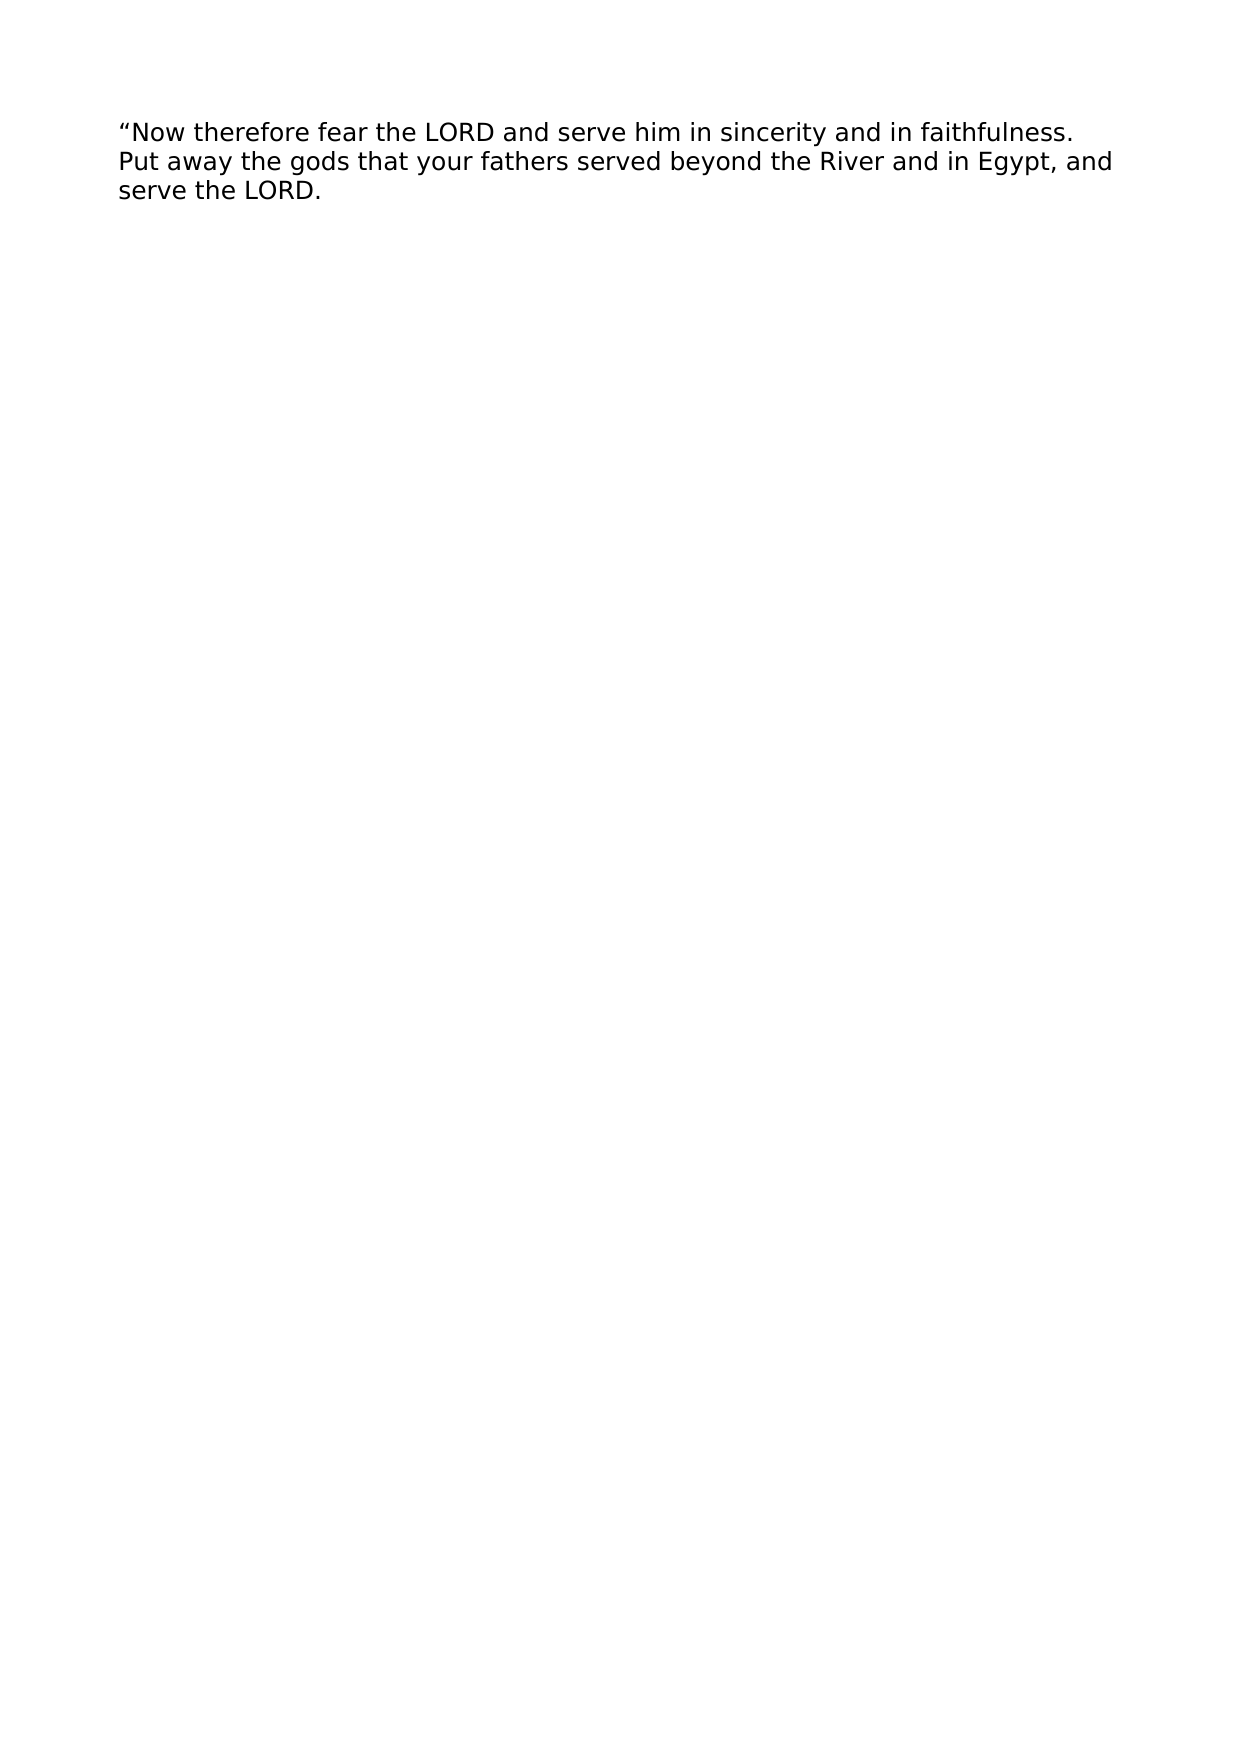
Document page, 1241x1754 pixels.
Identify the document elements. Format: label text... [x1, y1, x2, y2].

text “Now therefore fear the LORD and serve him in sincerity and in faithfulness. Put away the gods that your fathers served beyond the River and in Egypt, and serve the LORD. [118, 118, 1122, 206]
